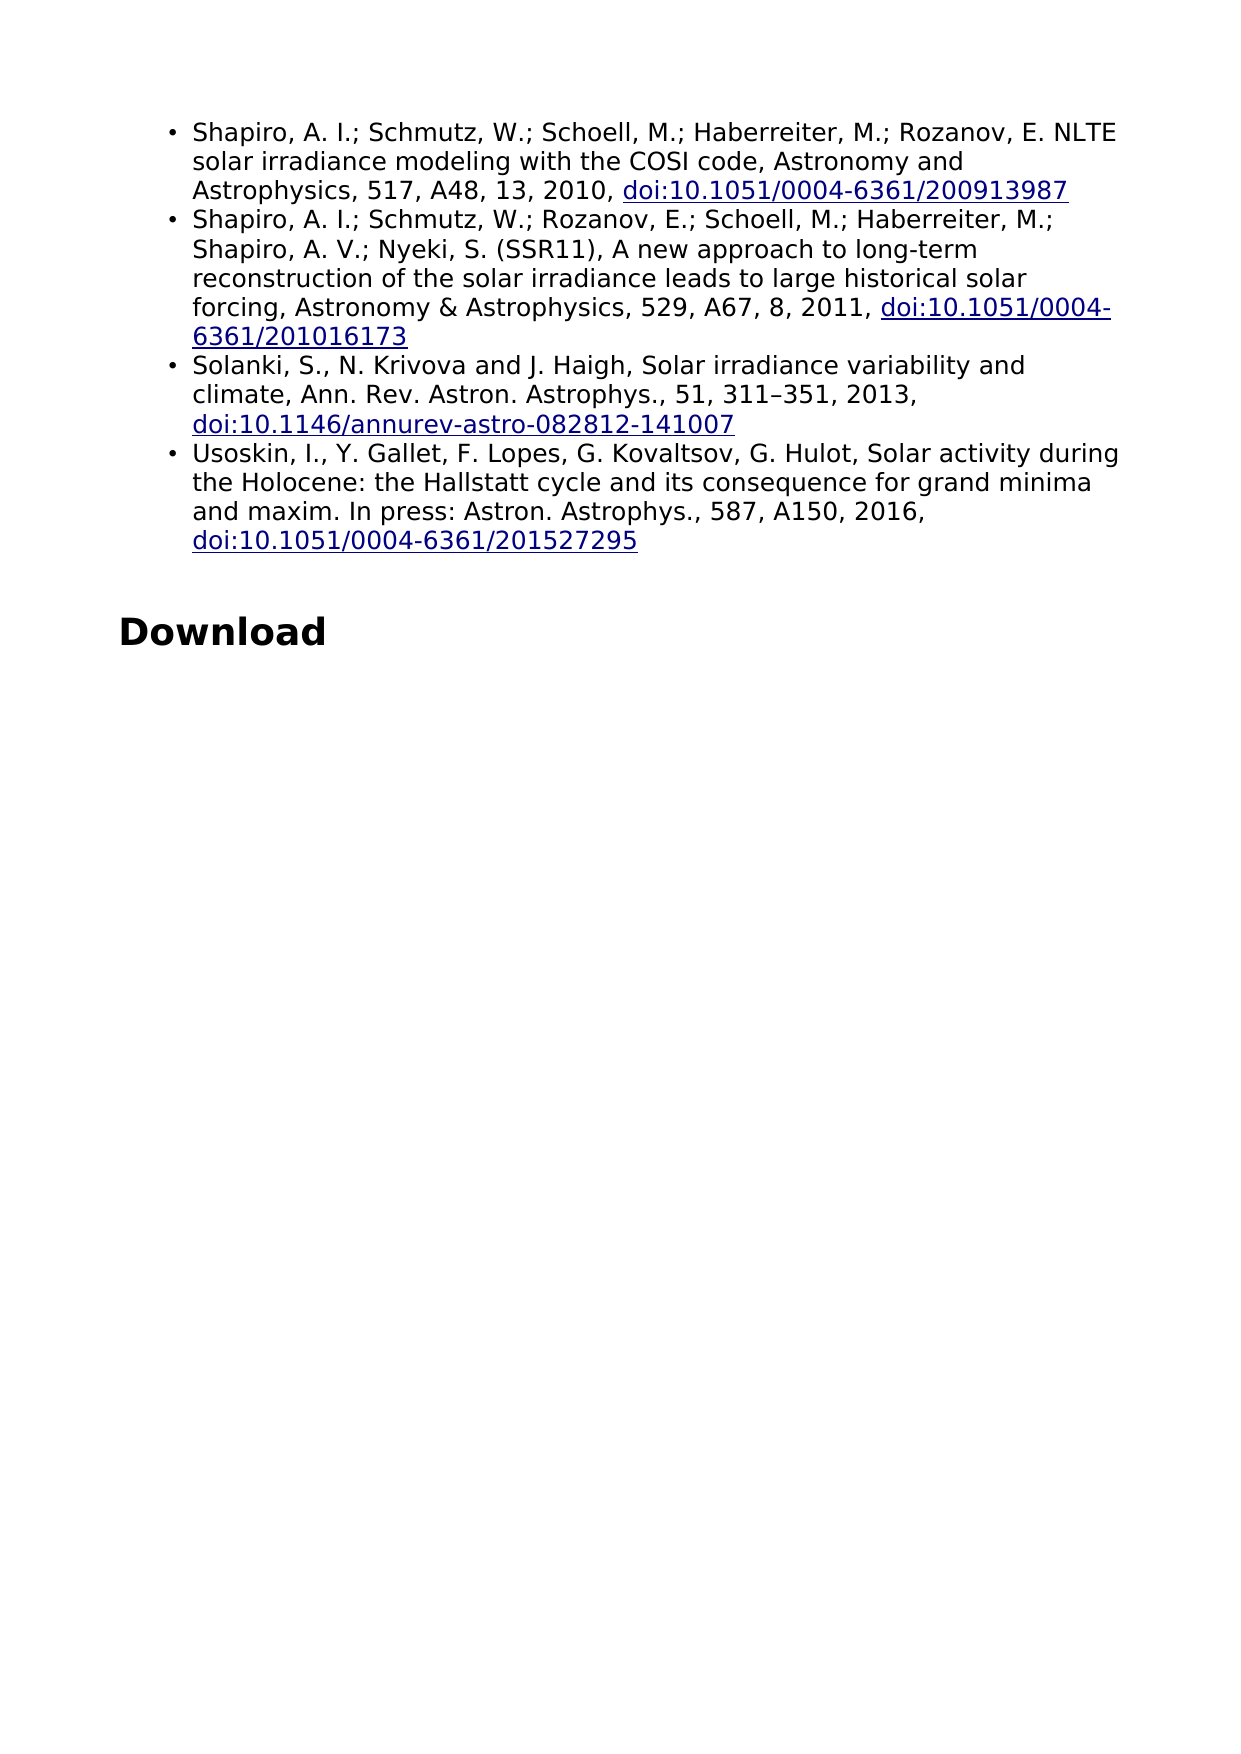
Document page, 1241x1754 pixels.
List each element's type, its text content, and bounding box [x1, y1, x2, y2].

list Shapiro, A. I.; Schmutz, W.; Schoell, M.; Haberreiter, M.; Rozanov, E. NLTE solar irradiance modeling with the COSI code, Astronomy and Astrophysics, 517, A48, 13, 2010, doi:10.1051/0004-6361/200913987 [177, 118, 1122, 206]
list Shapiro, A. I.; Schmutz, W.; Rozanov, E.; Schoell, M.; Haberreiter, M.; Shapiro, A. V.; Nyeki, S. (SSR11), A new approach to long-term reconstruction of the solar irradiance leads to large historical solar forcing, Astronomy & Astrophysics, 529, A67, 8, 2011, doi:10.1051/0004-6361/201016173 [177, 206, 1122, 351]
subtitle Download [118, 610, 1122, 654]
list Usoskin, I., Y. Gallet, F. Lopes, G. Kovaltsov, G. Hulot, Solar activity during the Holocene: the Hallstatt cycle and its consequence for grand minima and maxim. In press: Astron. Astrophys., 587, A150, 2016, doi:10.1051/0004-6361/201527295 [177, 439, 1122, 556]
list Solanki, S., N. Krivova and J. Haigh, Solar irradiance variability and climate, Ann. Rev. Astron. Astrophys., 51, 311–351, 2013, doi:10.1146/annurev-astro-082812-141007 [177, 351, 1122, 439]
